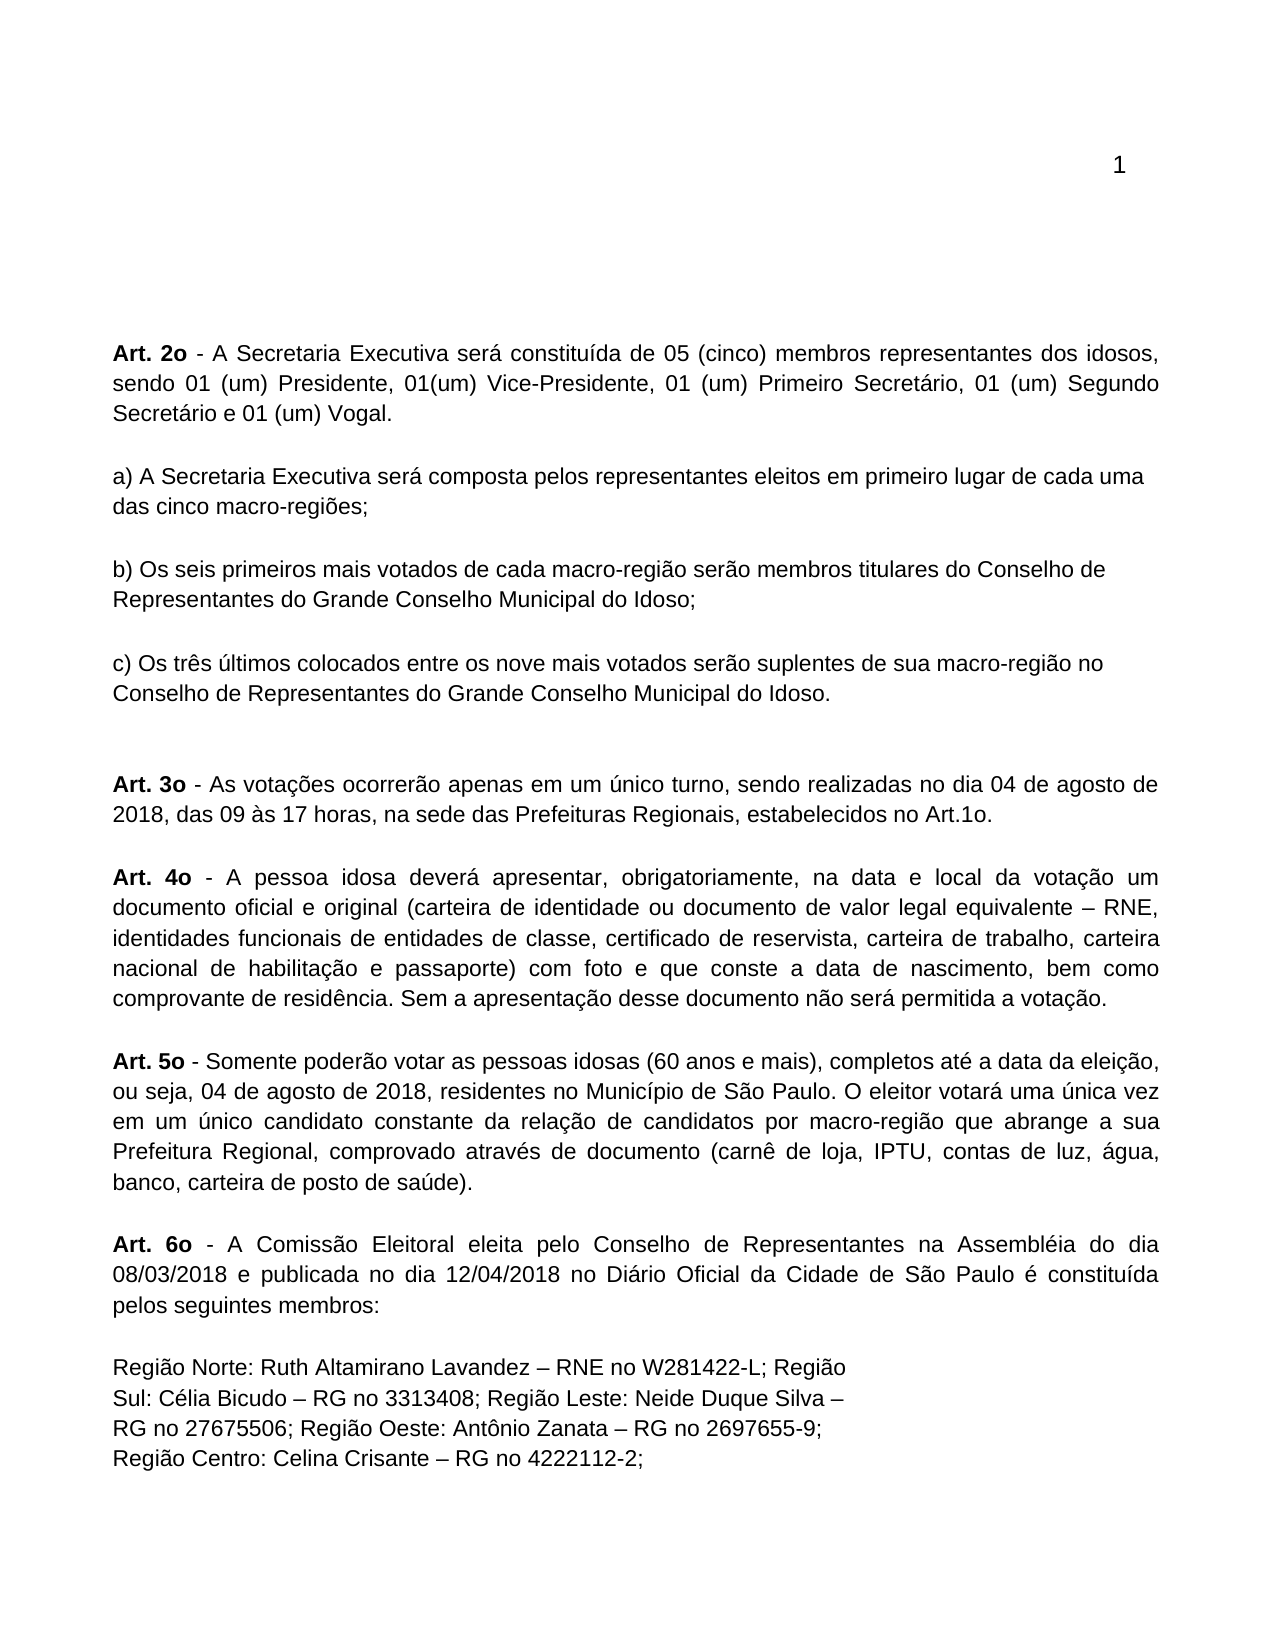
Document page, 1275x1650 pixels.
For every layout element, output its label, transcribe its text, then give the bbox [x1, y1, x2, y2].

text c) Os três últimos colocados entre os nove mais votados serão suplentes de sua macro-região no Conselho de Representantes do Grande Conselho Municipal do Idoso. [112, 650, 1160, 706]
text a) A Secretaria Executiva será composta pelos representantes eleitos em primeiro lugar de cada uma das cinco macro-regiões; [112, 463, 1160, 520]
text Região Norte: Ruth Altamirano Lavandez – RNE no W281422-L; Região Sul: Célia Bicudo – RG no 3313408; Região Leste: Neide Duque Silva – RG no 27675506; Região Oeste: Antônio Zanata – RG no 2697655-9; Região Centro: Celina Crisante – RG no 4222112-2; [112, 1354, 883, 1471]
text Art. 5o - Somente poderão votar as pessoas idosas (60 anos e mais), completos até a data da eleição, ou seja, 04 de agosto de 2018, residentes no Município de São Paulo. O eleitor votará uma única vez em um único candidato constante da relação de candidatos por macro-região que abrange a sua Prefeitura Regional, comprovado através de documento (carnê de loja, IPTU, contas de luz, água, banco, carteira de posto de saúde). [112, 1048, 1160, 1195]
text b) Os seis primeiros mais votados de cada macro-região serão membros titulares do Conselho de Representantes do Grande Conselho Municipal do Idoso; [112, 556, 1160, 613]
text 1 [1112, 150, 1160, 179]
text Art. 4o - A pessoa idosa deverá apresentar, obrigatoriamente, na data e local da votação um documento oficial e original (carteira de identidade ou documento de valor legal equivalente – RNE, identidades funcionais de entidades de classe, certificado de reservista, carteira de trabalho, carteira nacional de habilitação e passaporte) com foto e que conste a data de nascimento, bem como comprovante de residência. Sem a apresentação desse documento não será permitida a votação. [112, 864, 1160, 1011]
text Art. 6o - A Comissão Eleitoral eleita pelo Conselho de Representantes na Assembléia do dia 08/03/2018 e publicada no dia 12/04/2018 no Diário Oficial da Cidade de São Paulo é constituída pelos seguintes membros: [112, 1231, 1160, 1318]
text Art. 2o - A Secretaria Executiva será constituída de 05 (cinco) membros representantes dos idosos, sendo 01 (um) Presidente, 01(um) Vice-Presidente, 01 (um) Primeiro Secretário, 01 (um) Segundo Secretário e 01 (um) Vogal. [112, 340, 1160, 427]
text Art. 3o - As votações ocorrerão apenas em um único turno, sendo realizadas no dia 04 de agosto de 2018, das 09 às 17 horas, na sede das Prefeituras Regionais, estabelecidos no Art.1o. [112, 771, 1160, 827]
